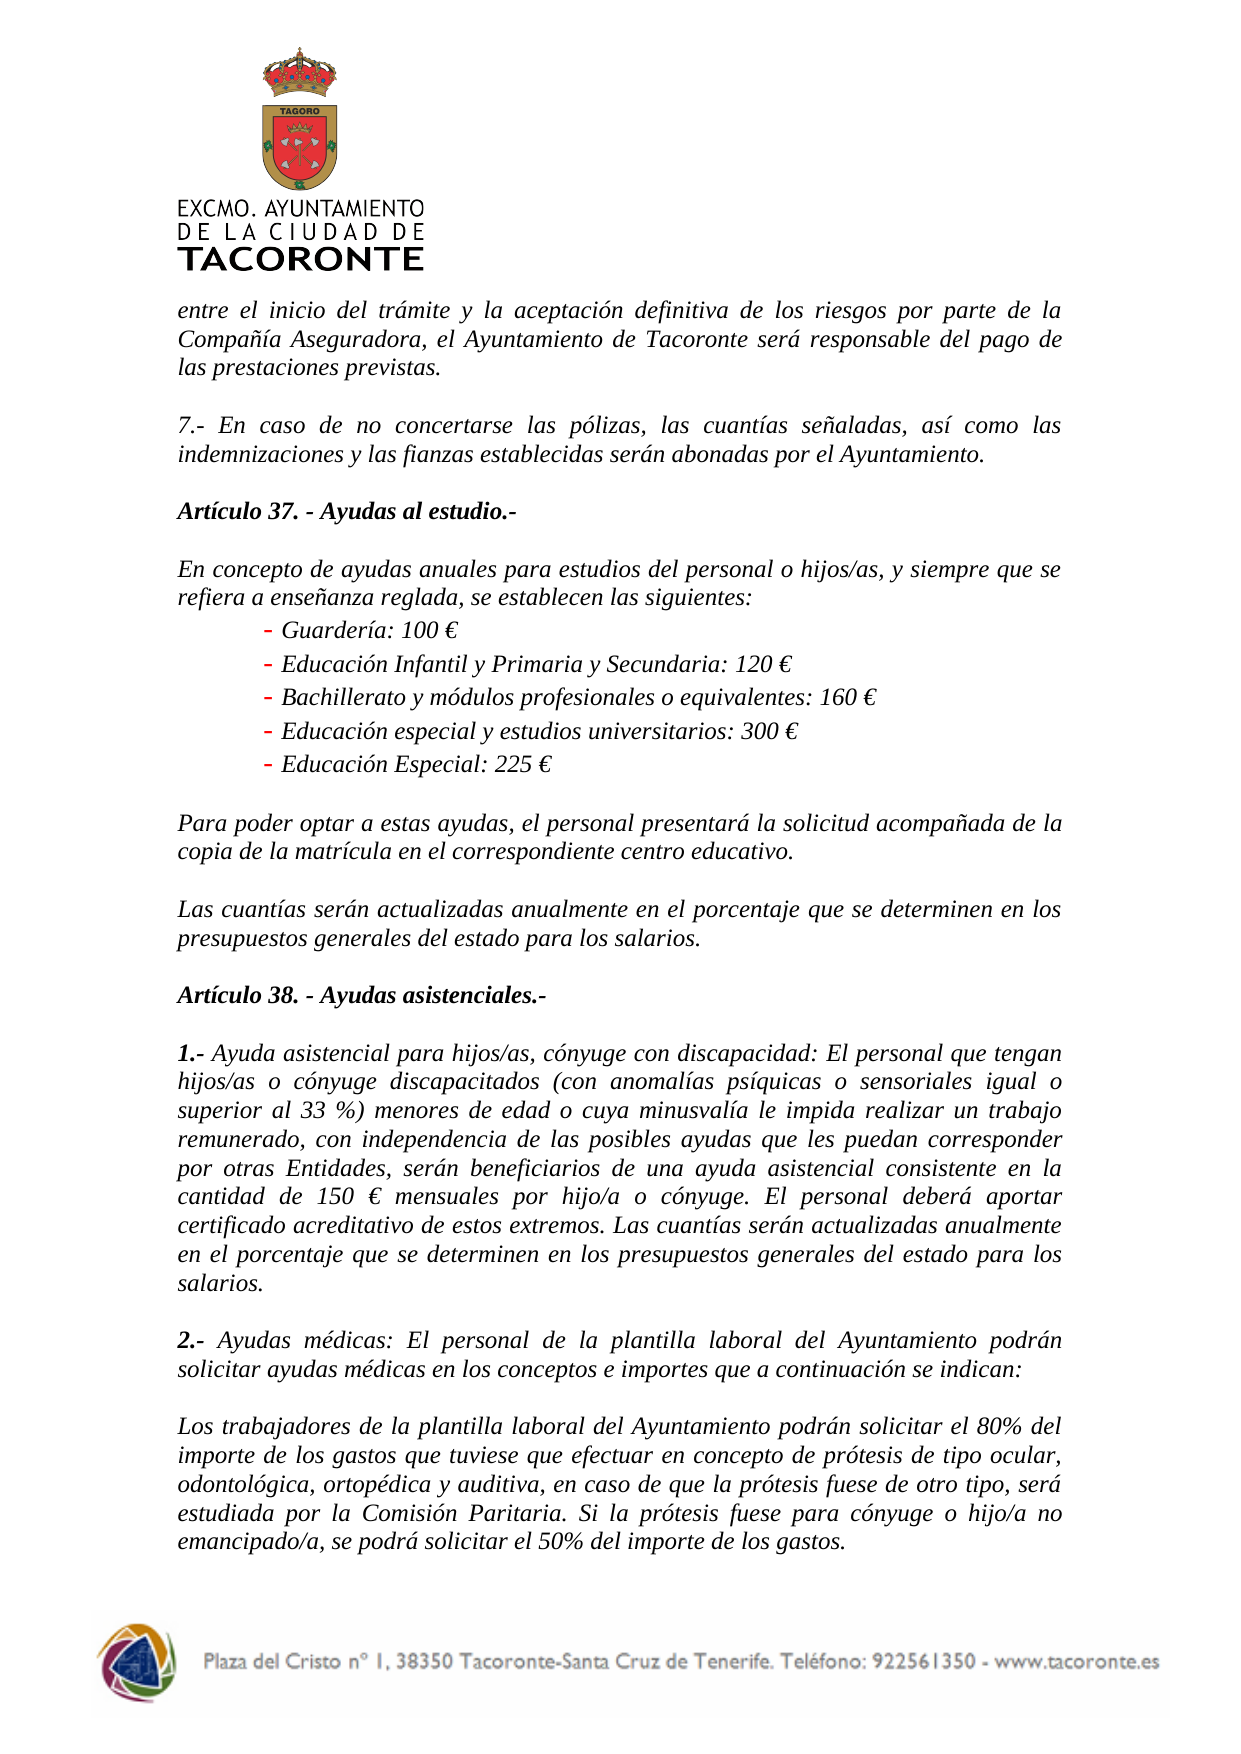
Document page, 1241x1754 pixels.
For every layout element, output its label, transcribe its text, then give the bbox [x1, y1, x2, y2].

text 7.- En caso de no concertarse las pólizas, las cuantías señaladas, así como las indemnizaciones y las fianzas establecidas serán abonadas por el Ayuntamiento. [177, 410, 1063, 467]
text Artículo 37. - Ayudas al estudio.- [177, 496, 1063, 525]
text Para poder optar a estas ayudas, el personal presentará la solicitud acompañada de la copia de la matrícula en el correspondiente centro educativo. [177, 808, 1063, 865]
list Educación Especial: 225 € [263, 745, 1063, 779]
text 2.- Ayudas médicas: El personal de la plantilla laboral del Ayuntamiento podrán solicitar ayudas médicas en los conceptos e importes que a continuación se indican: [177, 1325, 1063, 1383]
text Las cuantías serán actualizadas anualmente en el porcentaje que se determinen en los presupuestos generales del estado para los salarios. [177, 894, 1063, 951]
text Artículo 38. - Ayudas asistenciales.- [177, 980, 1063, 1009]
text entre el inicio del trámite y la aceptación definitiva de los riesgos por parte de la Compañía Aseguradora, el Ayuntamiento de Tacoronte será responsable del pago de las prestaciones previstas. [177, 295, 1063, 381]
text 1.- Ayuda asistencial para hijos/as, cónyuge con discapacidad: El personal que tengan hijos/as o cónyuge discapacitados (con anomalías psíquicas o sensoriales igual o superior al 33 %) menores de edad o cuya minusvalía le impida realizar un trabajo remunerado, con independencia de las posibles ayudas que les puedan corresponder por otras Entidades, serán beneficiarios de una ayuda asistencial consistente en la cantidad de 150 € mensuales por hijo/a o cónyuge. El personal deberá aportar certificado acreditativo de estos extremos. Las cuantías serán actualizadas anualmente en el porcentaje que se determinen en los presupuestos generales del estado para los salarios. [177, 1038, 1063, 1296]
text Los trabajadores de la plantilla laboral del Ayuntamiento podrán solicitar el 80% del importe de los gastos que tuviese que efectuar en concepto de prótesis de tipo ocular, odontológica, ortopédica y auditiva, en caso de que la prótesis fuese de otro tipo, será estudiada por la Comisión Paritaria. Si la prótesis fuese para cónyuge o hijo/a no emancipado/a, se podrá solicitar el 50% del importe de los gastos. [177, 1411, 1063, 1555]
list Educación Infantil y Primaria y Secundaria: 120 € [263, 645, 1063, 678]
list Bachillerato y módulos profesionales o equivalentes: 160 € [263, 678, 1063, 712]
picture [90, 1610, 1170, 1718]
list Educación especial y estudios universitarios: 300 € [263, 712, 1063, 745]
picture [177, 47, 424, 271]
text En concepto de ayudas anuales para estudios del personal o hijos/as, y siempre que se refiera a enseñanza reglada, se establecen las siguientes: [177, 554, 1063, 611]
list Guardería: 100 € [263, 611, 1063, 645]
